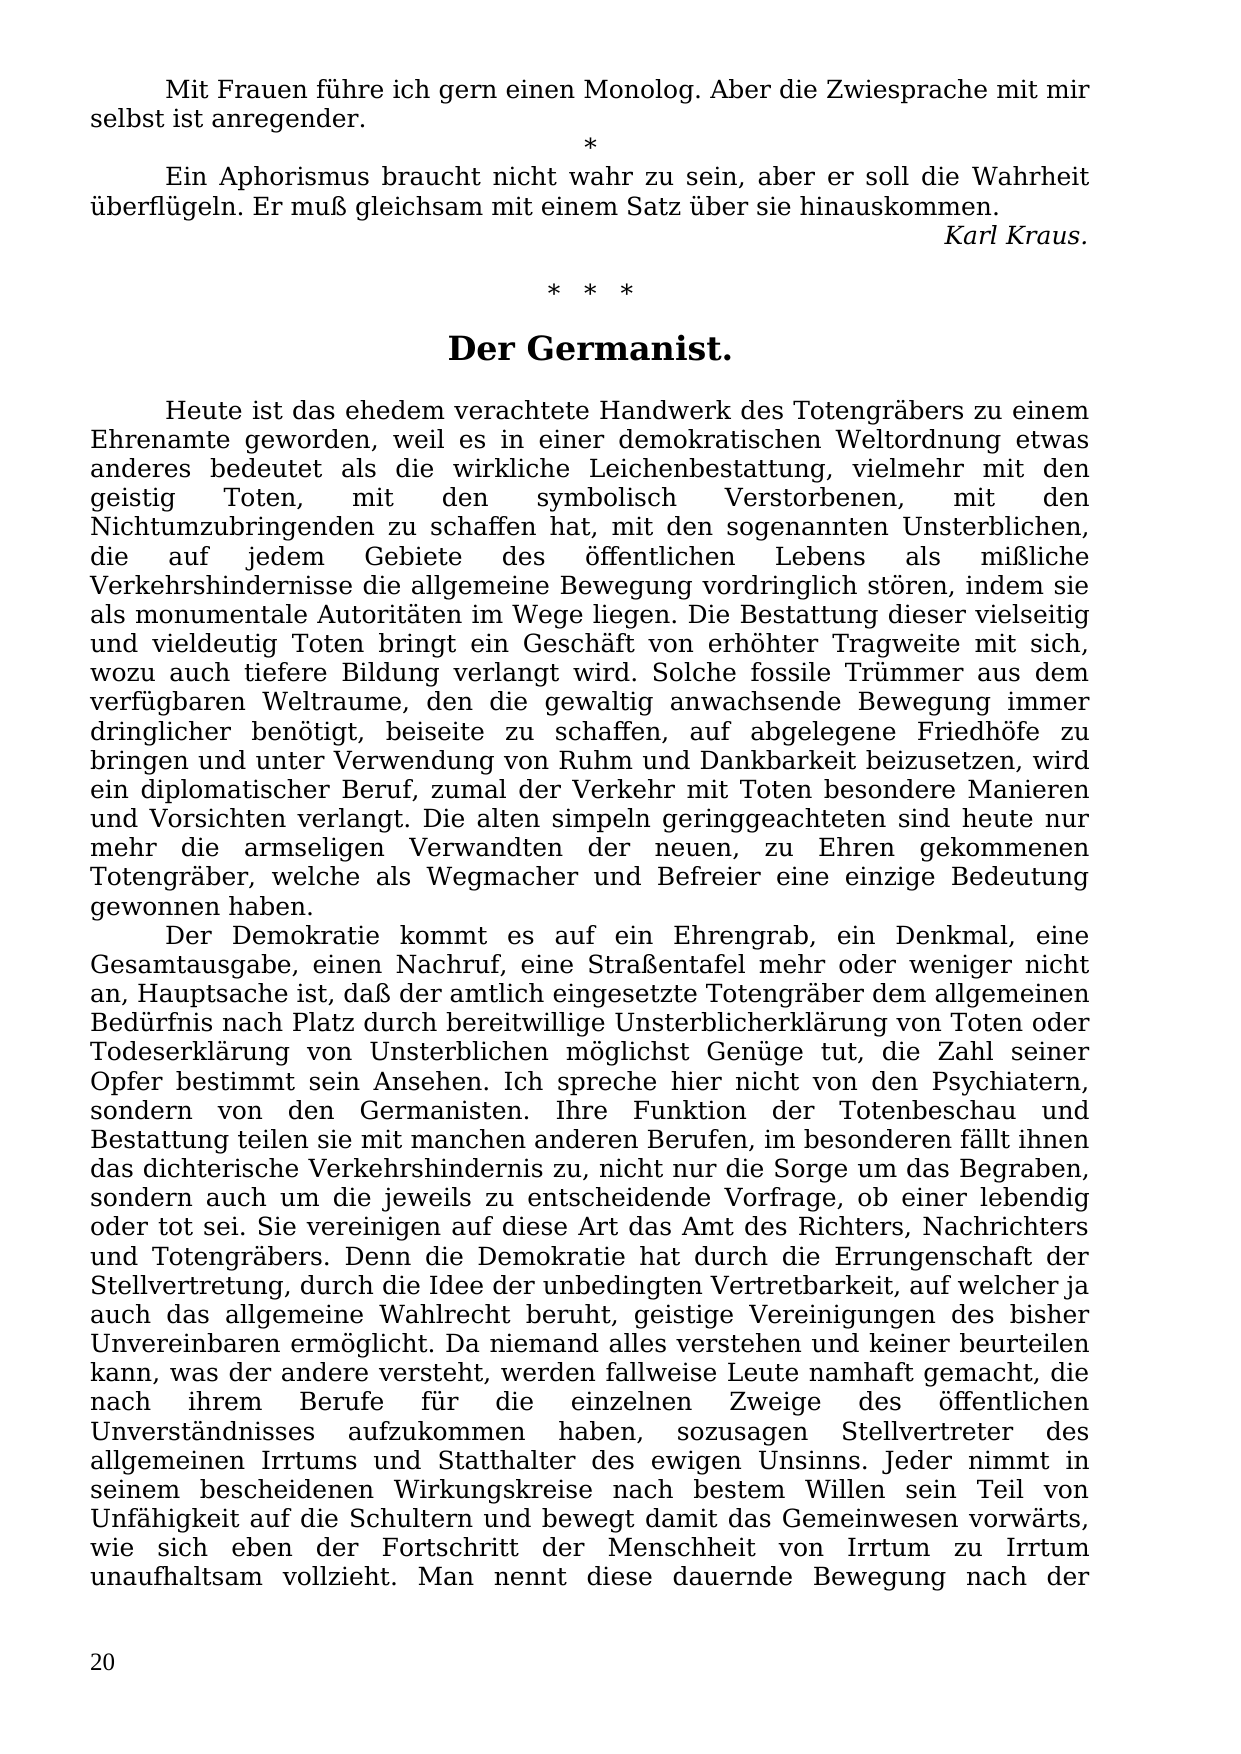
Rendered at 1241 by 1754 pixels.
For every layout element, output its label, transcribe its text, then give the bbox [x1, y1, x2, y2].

text Ein Aphorismus braucht nicht wahr zu sein, aber er soll die Wahrheit überflügeln. Er muß gleichsam mit einem Satz über sie hinauskommen. [90, 162, 1091, 221]
text Mit Frauen führe ich gern einen Monolog. Aber die Zwiesprache mit mir selbst ist anregender. [90, 75, 1091, 133]
text Der Germanist. [90, 308, 1091, 368]
text * [90, 133, 1091, 162]
text Karl Kraus. [90, 221, 1091, 250]
text Heute ist das ehedem verachtete Handwerk des Totengräbers zu einem Ehrenamte geworden, weil es in einer demokratischen Weltordnung etwas anderes bedeutet als die wirkliche Leichenbestattung, vielmehr mit den geistig Toten, mit den symbolisch Verstorbenen, mit den Nichtumzubringenden zu schaffen hat, mit den sogenannten Unsterblichen, die auf jedem Gebiete des öffentlichen Lebens als mißliche Verkehrshindernisse die allgemeine Bewegung vordringlich stören, indem sie als monumentale Autoritäten im Wege liegen. Die Bestattung dieser vielseitig und vieldeutig Toten bringt ein Geschäft von erhöhter Tragweite mit sich, wozu auch tiefere Bildung verlangt wird. Solche fossile Trümmer aus dem verfügbaren Weltraume, den die gewaltig anwachsende Bewegung immer dringlicher benötigt, beiseite zu schaffen, auf abgelegene Friedhöfe zu bringen und unter Verwendung von Ruhm und Dankbarkeit beizusetzen, wird ein diplomatischer Beruf, zumal der Verkehr mit Toten besondere Manieren und Vorsichten verlangt. Die alten simpeln geringgeachteten sind heute nur mehr die armseligen Verwandten der neuen, zu Ehren gekommenen Totengräber, welche als Wegmacher und Befreier eine einzige Bedeutung gewonnen haben. [90, 368, 1091, 921]
text Der Demokratie kommt es auf ein Ehrengrab, ein Denkmal, eine Gesamtausgabe, einen Nachruf, eine Straßentafel mehr oder weniger nicht an, Hauptsache ist, daß der amtlich eingesetzte Totengräber dem allgemeinen Bedürfnis nach Platz durch bereitwillige Unsterblicherklärung von Toten oder Todeserklärung von Unsterblichen möglichst Genüge tut, die Zahl seiner Opfer bestimmt sein Ansehen. Ich spreche hier nicht von den Psychiatern, sondern von den Germanisten. Ihre Funktion der Totenbeschau und Bestattung teilen sie mit manchen anderen Berufen, im besonderen fällt ihnen das dichterische Verkehrshindernis zu, nicht nur die Sorge um das Begraben, sondern auch um die jeweils zu entscheidende Vorfrage, ob einer lebendig oder tot sei. Sie vereinigen auf diese Art das Amt des Richters, Nachrichters und Totengräbers. Denn die Demokratie hat durch die Errungenschaft der Stellvertretung, durch die Idee der unbedingten Vertretbarkeit, auf welcher ja auch das allgemeine Wahlrecht beruht, geistige Vereinigungen des bisher Unvereinbaren ermöglicht. Da niemand alles verstehen und keiner beurteilen kann, was der andere versteht, werden fallweise Leute namhaft gemacht, die nach ihrem Berufe für die einzelnen Zweige des öffentlichen Unverständnisses aufzukommen haben, sozusagen Stellvertreter des allgemeinen Irrtums und Statthalter des ewigen Unsinns. Jeder nimmt in seinem bescheidenen Wirkungskreise nach bestem Willen sein Teil von Unfähigkeit auf die Schultern und bewegt damit das Gemeinwesen vorwärts, wie sich eben der Fortschritt der Menschheit von Irrtum zu Irrtum unaufhaltsam vollzieht. Man nennt diese dauernde Bewegung nach der [90, 921, 1091, 1592]
text * * * [90, 279, 1091, 308]
